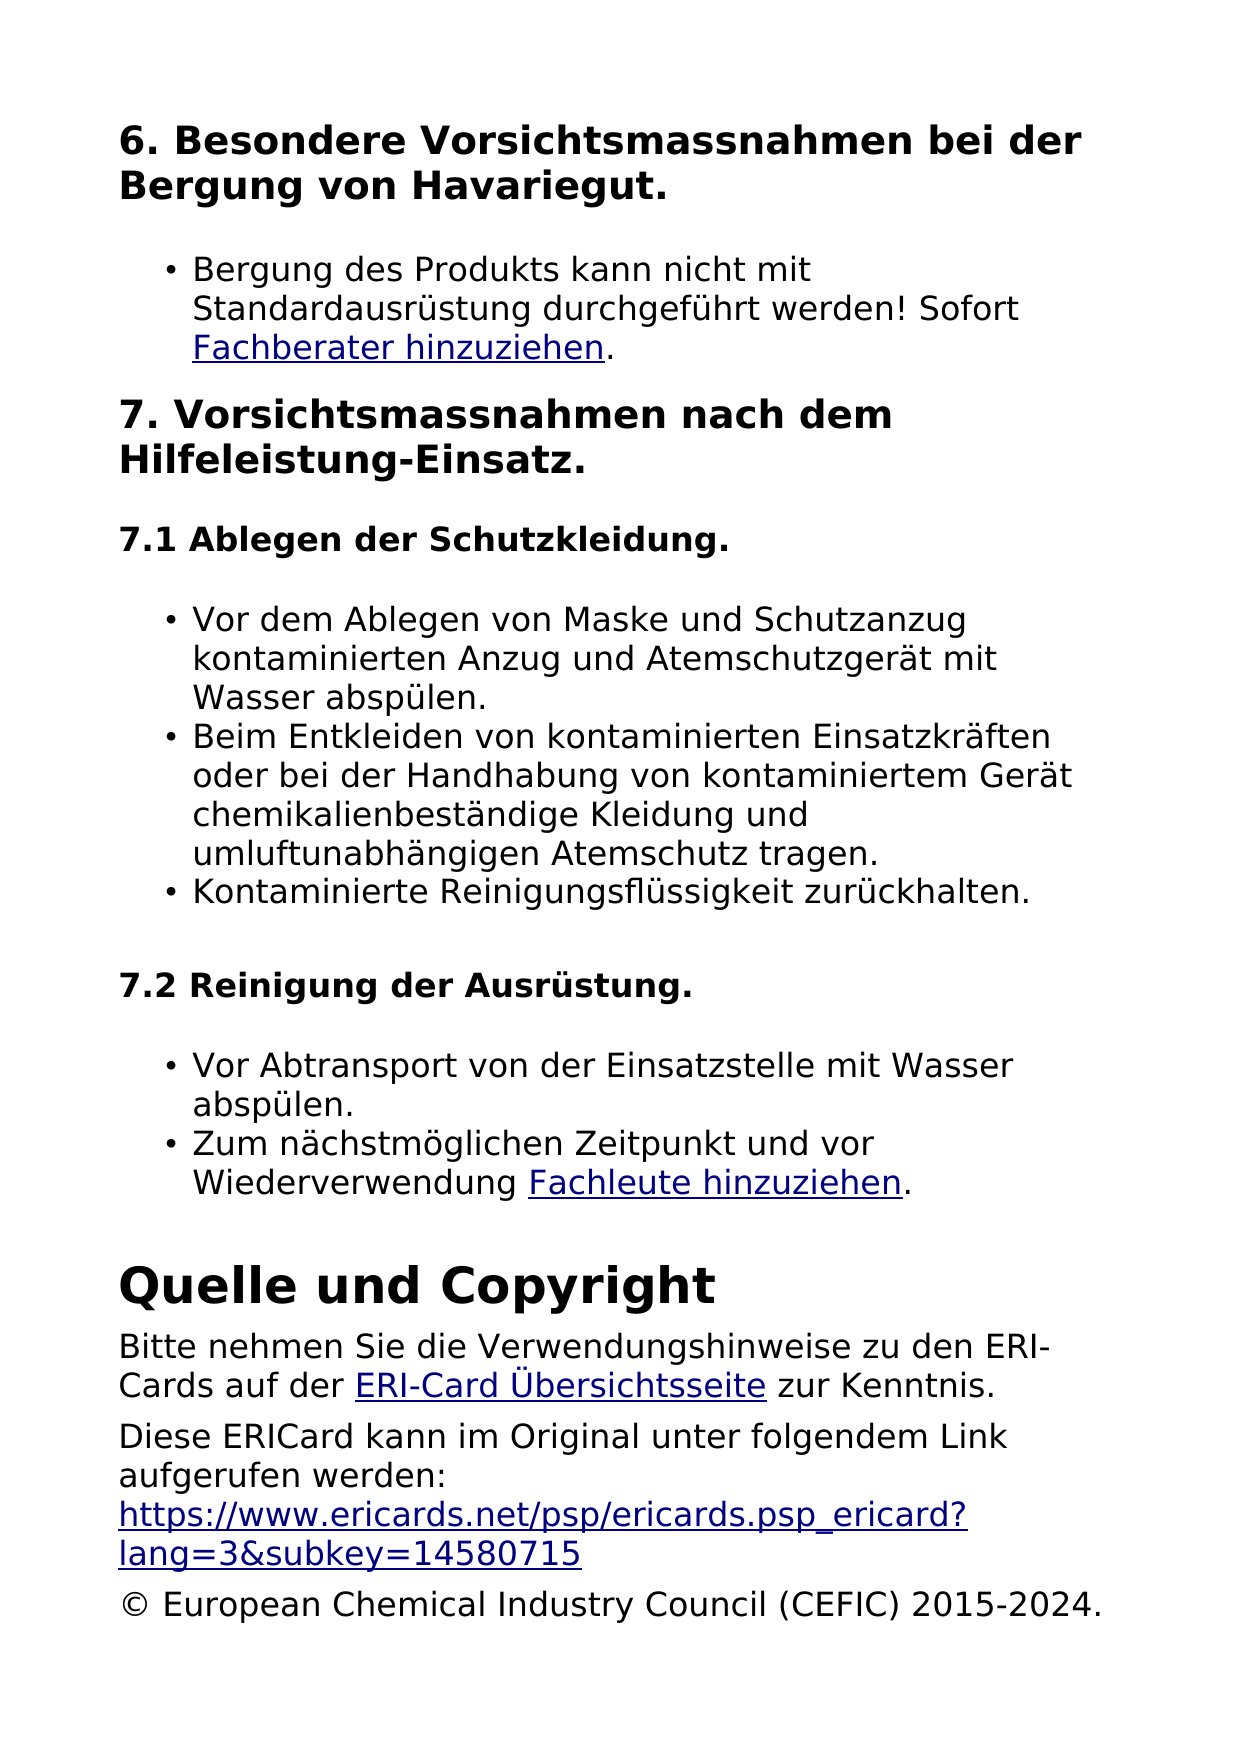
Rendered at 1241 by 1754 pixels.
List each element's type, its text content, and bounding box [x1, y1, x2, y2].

text Bitte nehmen Sie die Verwendungshinweise zu den ERI-Cards auf der ERI-Card Übersichtsseite zur Kenntnis. [118, 1328, 1122, 1405]
text © European Chemical Industry Council (CEFIC) 2015-2024. [118, 1586, 1122, 1624]
list Zum nächstmöglichen Zeitpunkt und vor Wiederverwendung Fachleute hinzuziehen. [177, 1125, 1122, 1202]
subtitle 7. Vorsichtsmassnahmen nach dem Hilfeleistung-Einsatz. [118, 392, 1122, 482]
text Diese ERICard kann im Original unter folgendem Link aufgerufen werden: https://www.ericards.net/psp/ericards.psp_ericard?lang=3&subkey=14580715 [118, 1418, 1122, 1573]
subtitle 7.1 Ablegen der Schutzkleidung. [118, 520, 1122, 559]
list Kontaminierte Reinigungsflüssigkeit zurückhalten. [177, 873, 1122, 912]
subtitle 6. Besondere Vorsichtsmassnahmen bei der Bergung von Havariegut. [118, 118, 1122, 208]
list Vor dem Ablegen von Maske und Schutzanzug kontaminierten Anzug und Atemschutzgerät mit Wasser abspülen. [177, 601, 1122, 717]
list Bergung des Produkts kann nicht mit Standardausrüstung durchgeführt werden! Sofort Fachberater hinzuziehen. [177, 251, 1122, 367]
list Vor Abtransport von der Einsatzstelle mit Wasser abspülen. [177, 1047, 1122, 1125]
subtitle 7.2 Reinigung der Ausrüstung. [118, 966, 1122, 1005]
list Beim Entkleiden von kontaminierten Einsatzkräften oder bei der Handhabung von kontaminiertem Gerät chemikalienbeständige Kleidung und umluftunabhängigen Atemschutz tragen. [177, 717, 1122, 873]
subtitle Quelle und Copyright [118, 1257, 1122, 1315]
